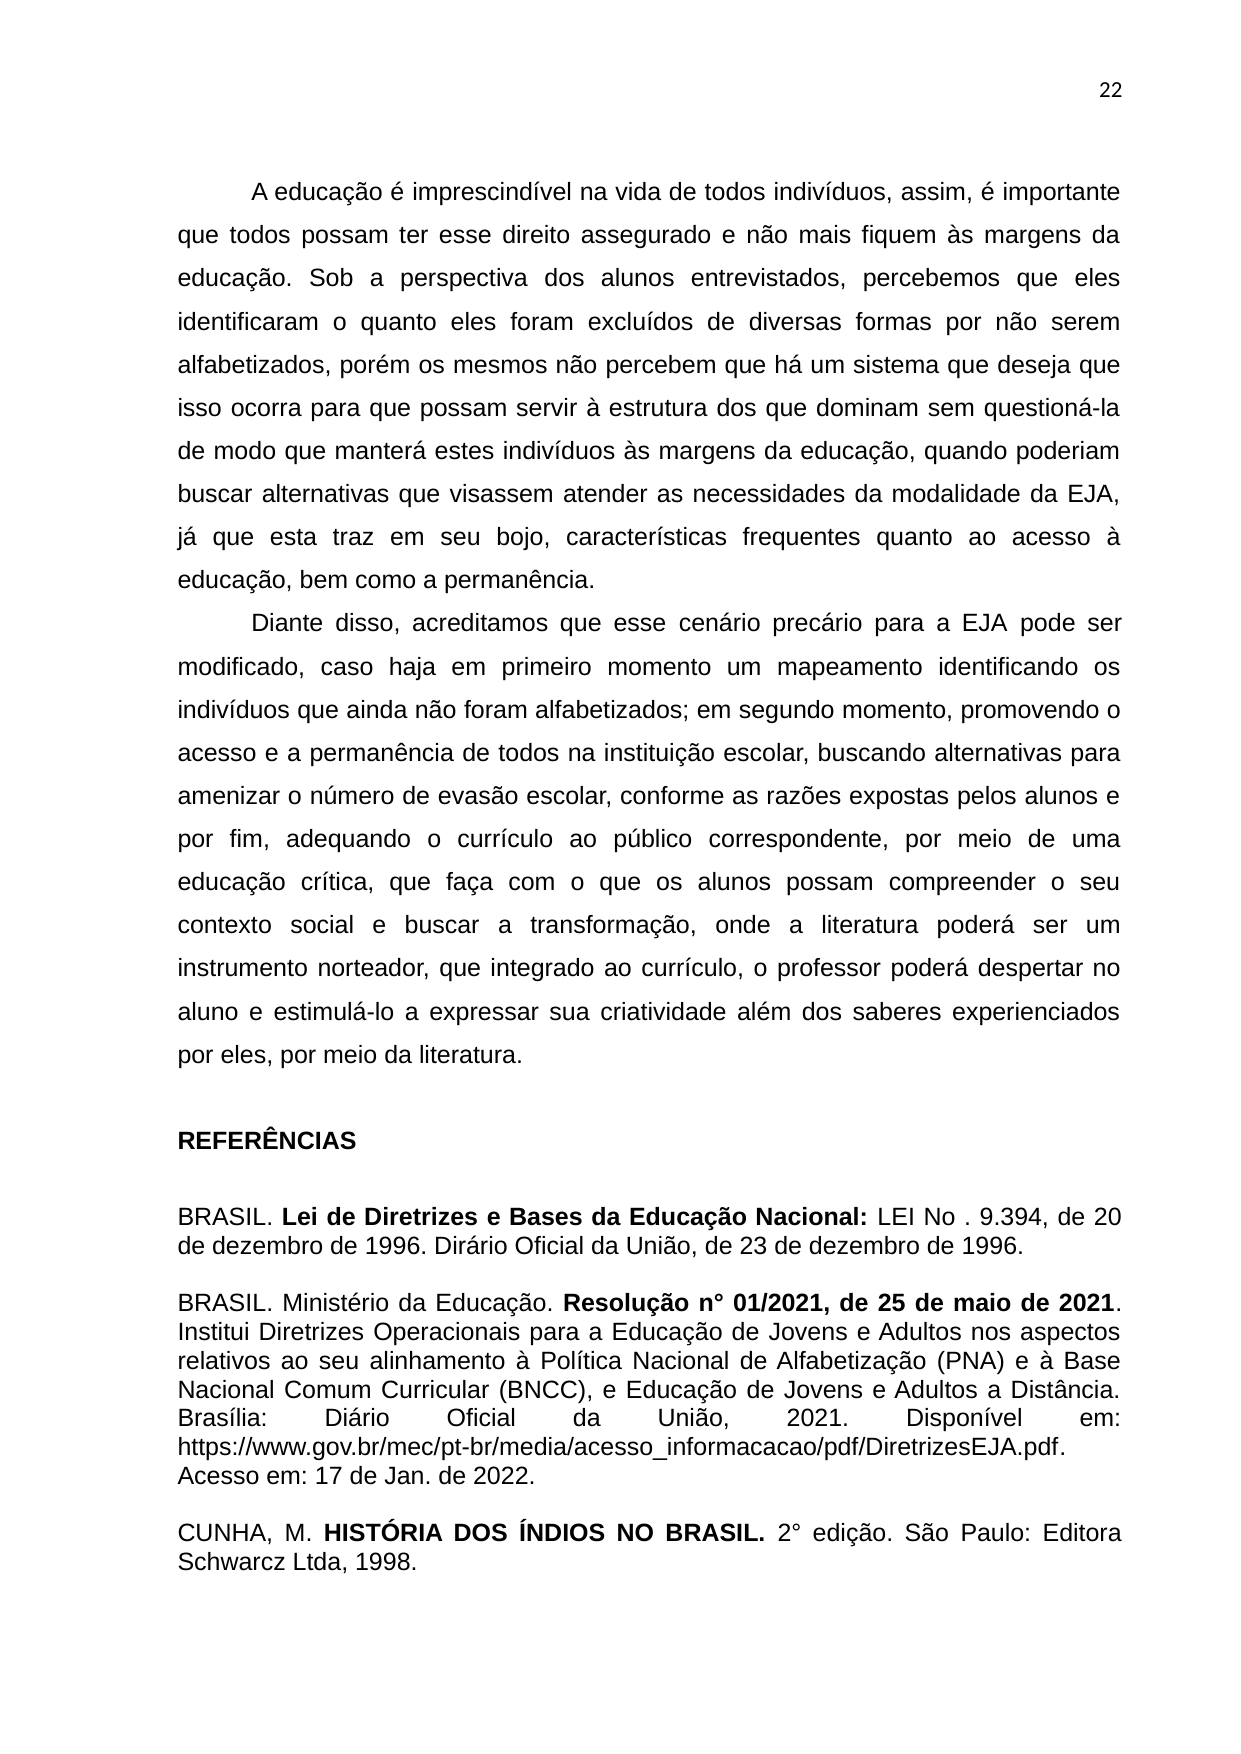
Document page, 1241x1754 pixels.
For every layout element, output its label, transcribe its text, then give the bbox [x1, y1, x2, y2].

text A educação é imprescindível na vida de todos indivíduos, assim, é importante que todos possam ter esse direito assegurado e não mais fiquem às margens da educação. Sob a perspectiva dos alunos entrevistados, percebemos que eles identificaram o quanto eles foram excluídos de diversas formas por não serem alfabetizados, porém os mesmos não percebem que há um sistema que deseja que isso ocorra para que possam servir à estrutura dos que dominam sem questioná-la de modo que manterá estes indivíduos às margens da educação, quando poderiam buscar alternativas que visassem atender as necessidades da modalidade da EJA, já que esta traz em seu bojo, características frequentes quanto ao acesso à educação, bem como a permanência. [177, 177, 1122, 594]
text REFERÊNCIAS [177, 1126, 1122, 1155]
text Diante disso, acreditamos que esse cenário precário para a EJA pode ser modificado, caso haja em primeiro momento um mapeamento identificando os indivíduos que ainda não foram alfabetizados; em segundo momento, promovendo o acesso e a permanência de todos na instituição escolar, buscando alternativas para amenizar o número de evasão escolar, conforme as razões expostas pelos alunos e por fim, adequando o currículo ao público correspondente, por meio de uma educação crítica, que faça com o que os alunos possam compreender o seu contexto social e buscar a transformação, onde a literatura poderá ser um instrumento norteador, que integrado ao currículo, o professor poderá despertar no aluno e estimulá-lo a expressar sua criatividade além dos saberes experienciados por eles, por meio da literatura. [177, 608, 1122, 1068]
text BRASIL. Ministério da Educação. Resolução n° 01/2021, de 25 de maio de 2021. Institui Diretrizes Operacionais para a Educação de Jovens e Adultos nos aspectos relativos ao seu alinhamento à Política Nacional de Alfabetização (PNA) e à Base Nacional Comum Curricular (BNCC), e Educação de Jovens e Adultos a Distância. Brasília: Diário Oficial da União, 2021. Disponível em: https://www.gov.br/mec/pt-br/media/acesso_informacacao/pdf/DiretrizesEJA.pdf. Acesso em: 17 de Jan. de 2022. [177, 1288, 1122, 1489]
text BRASIL. Lei de Diretrizes e Bases da Educação Nacional: LEI No . 9.394, de 20 de dezembro de 1996. Dirário Oficial da União, de 23 de dezembro de 1996. [177, 1202, 1122, 1259]
text CUNHA, M. HISTÓRIA DOS ÍNDIOS NO BRASIL. 2° edição. São Paulo: Editora Schwarcz Ltda, 1998. [177, 1518, 1122, 1576]
